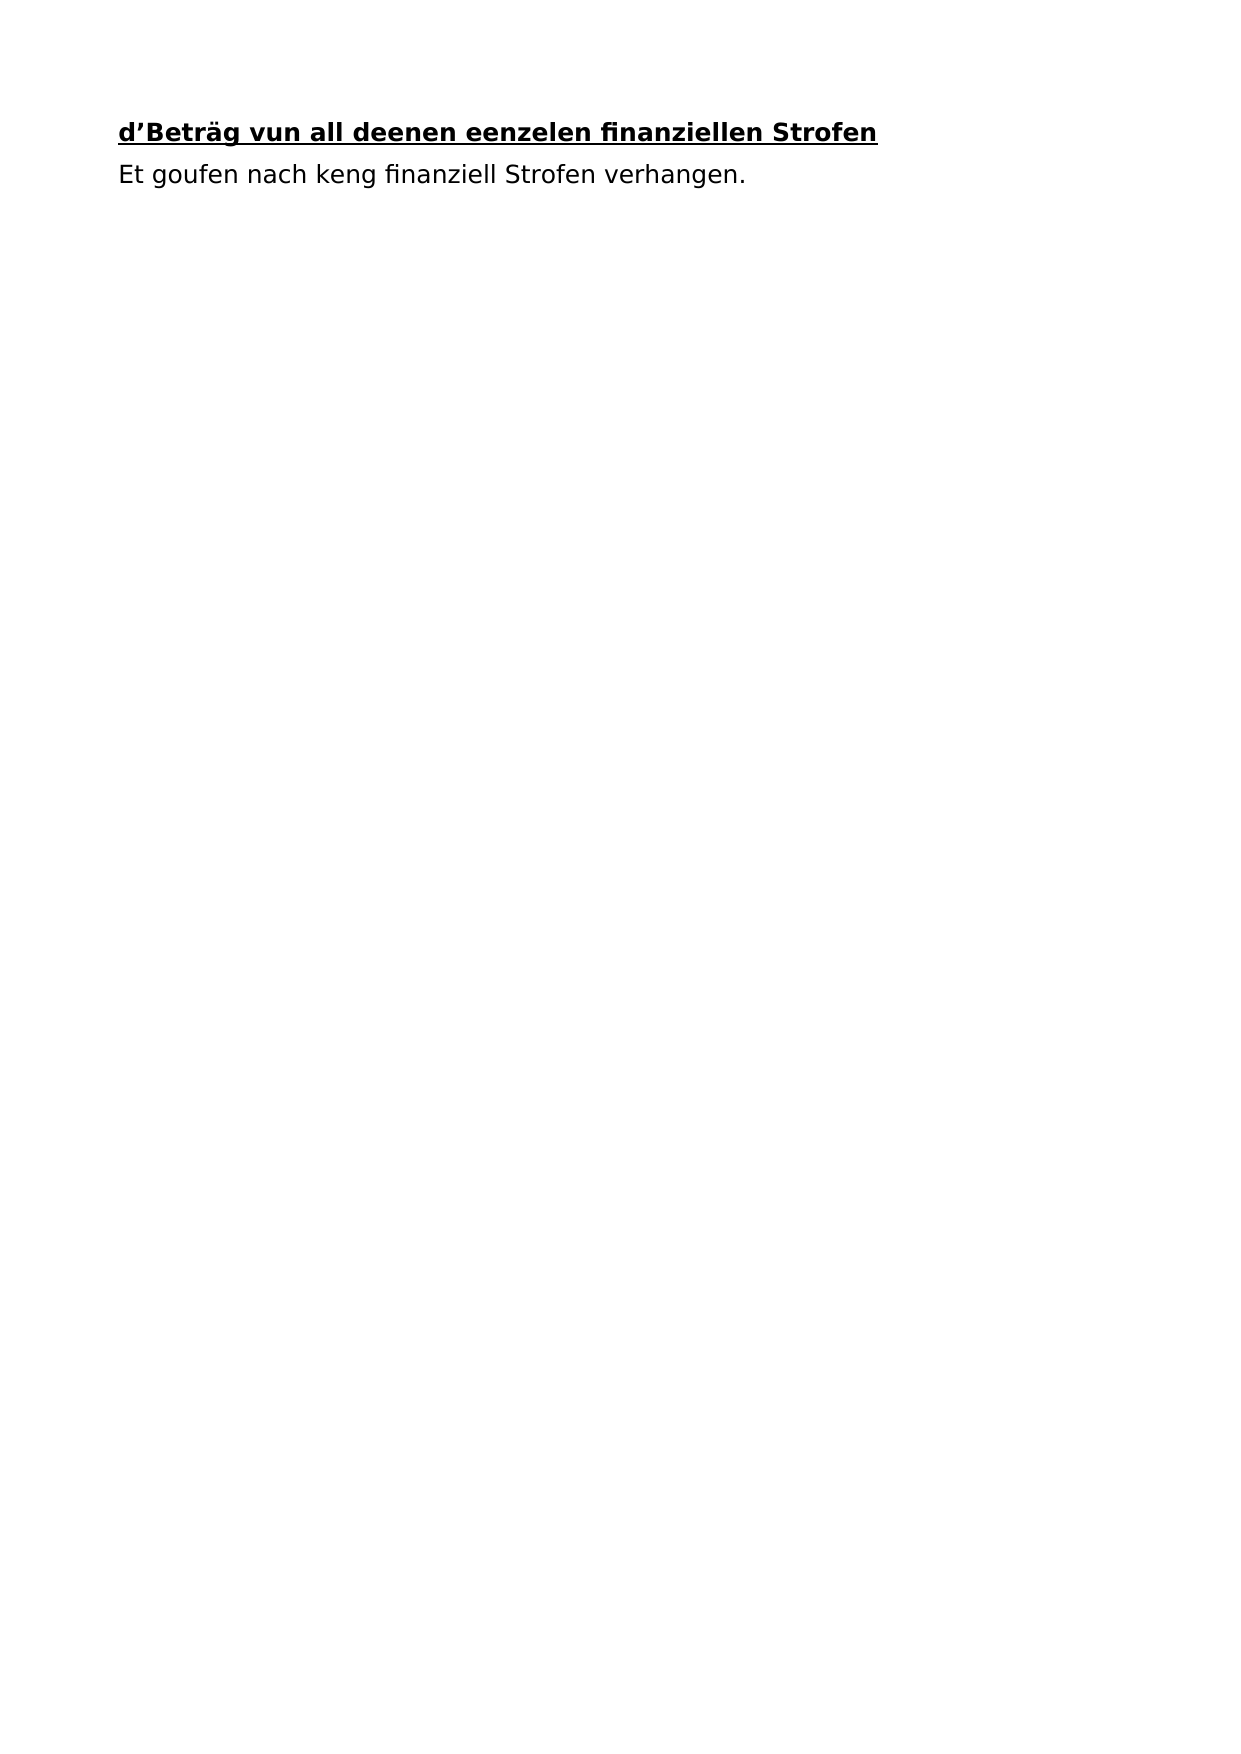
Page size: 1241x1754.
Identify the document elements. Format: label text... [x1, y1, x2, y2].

text Et goufen nach keng finanziell Strofen verhangen. [118, 160, 1122, 189]
text d’Beträg vun all deenen eenzelen finanziellen Strofen [118, 118, 1122, 147]
